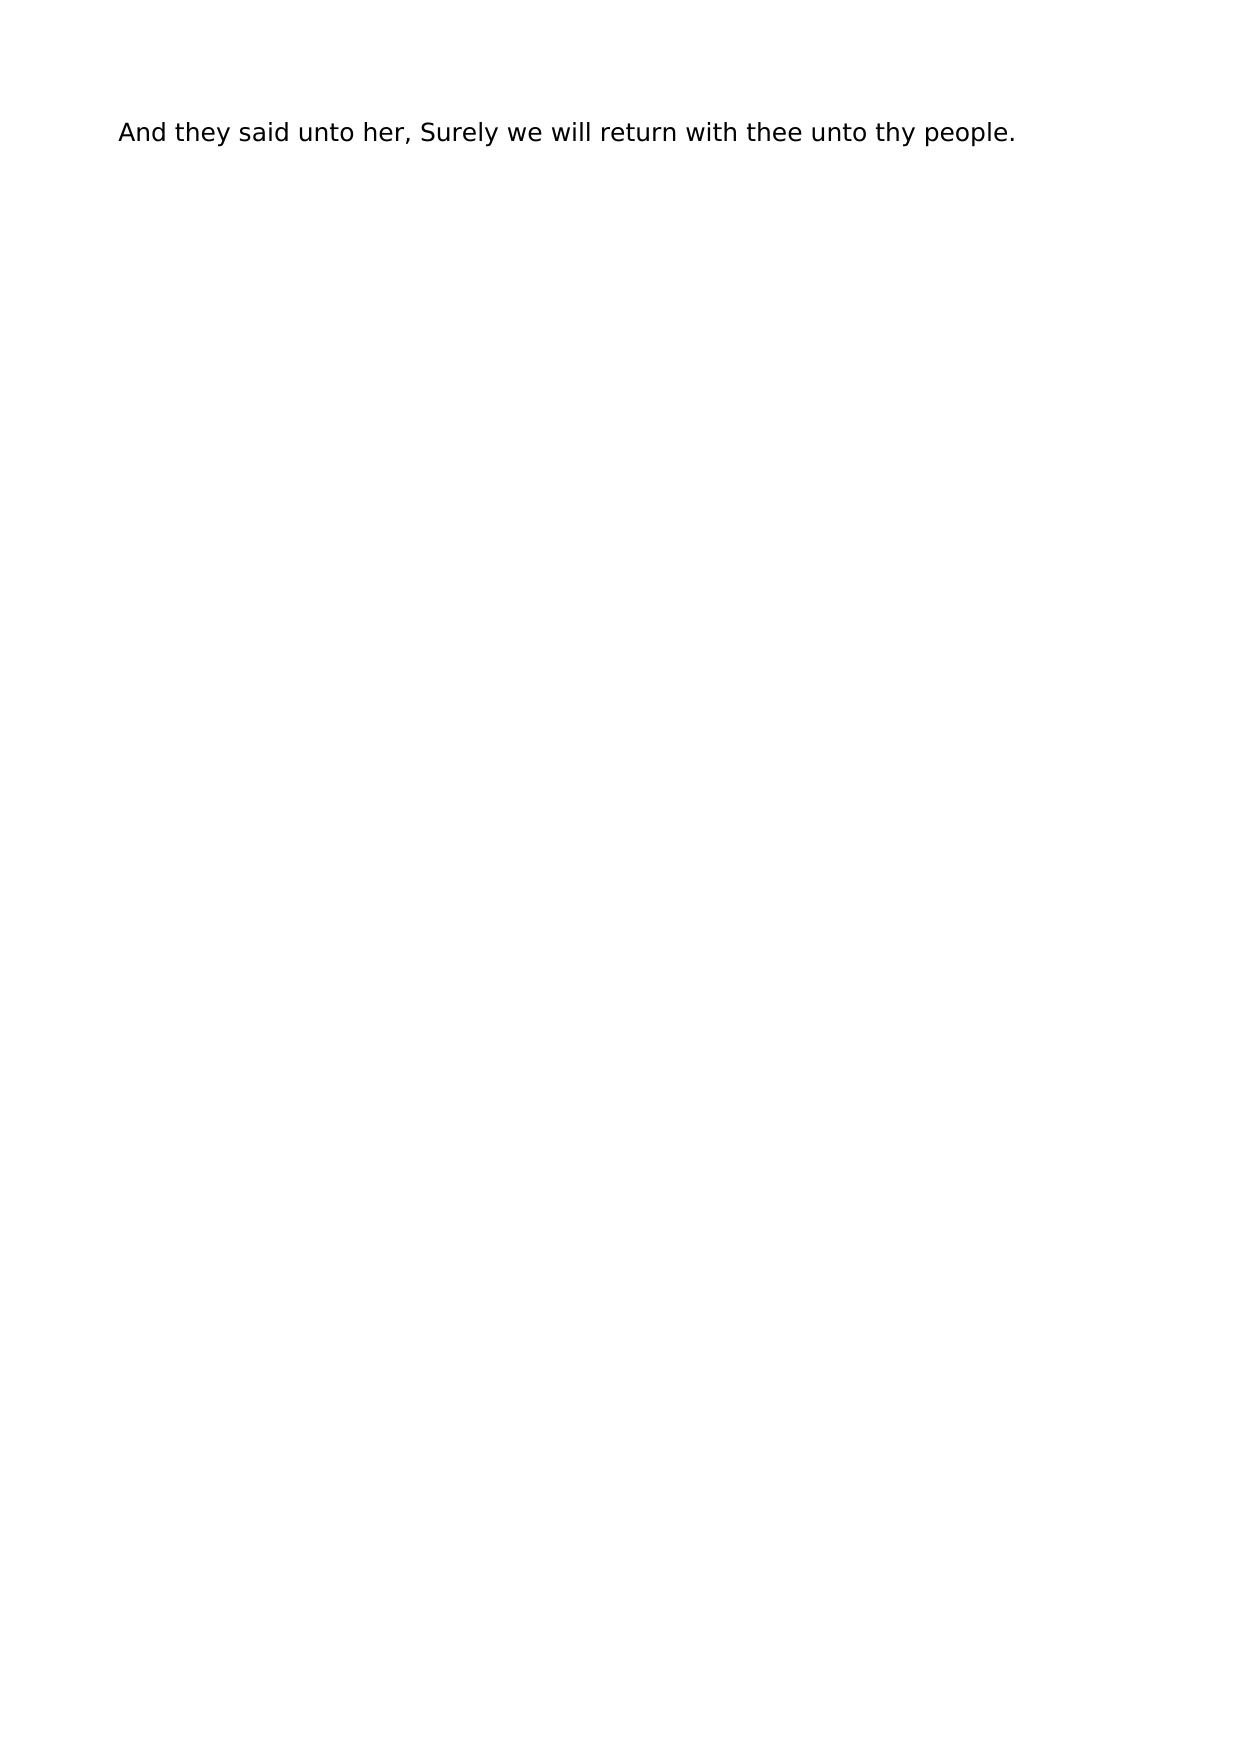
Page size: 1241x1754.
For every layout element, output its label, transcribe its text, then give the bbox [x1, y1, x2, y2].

text And they said unto her, Surely we will return with thee unto thy people. [118, 118, 1122, 147]
